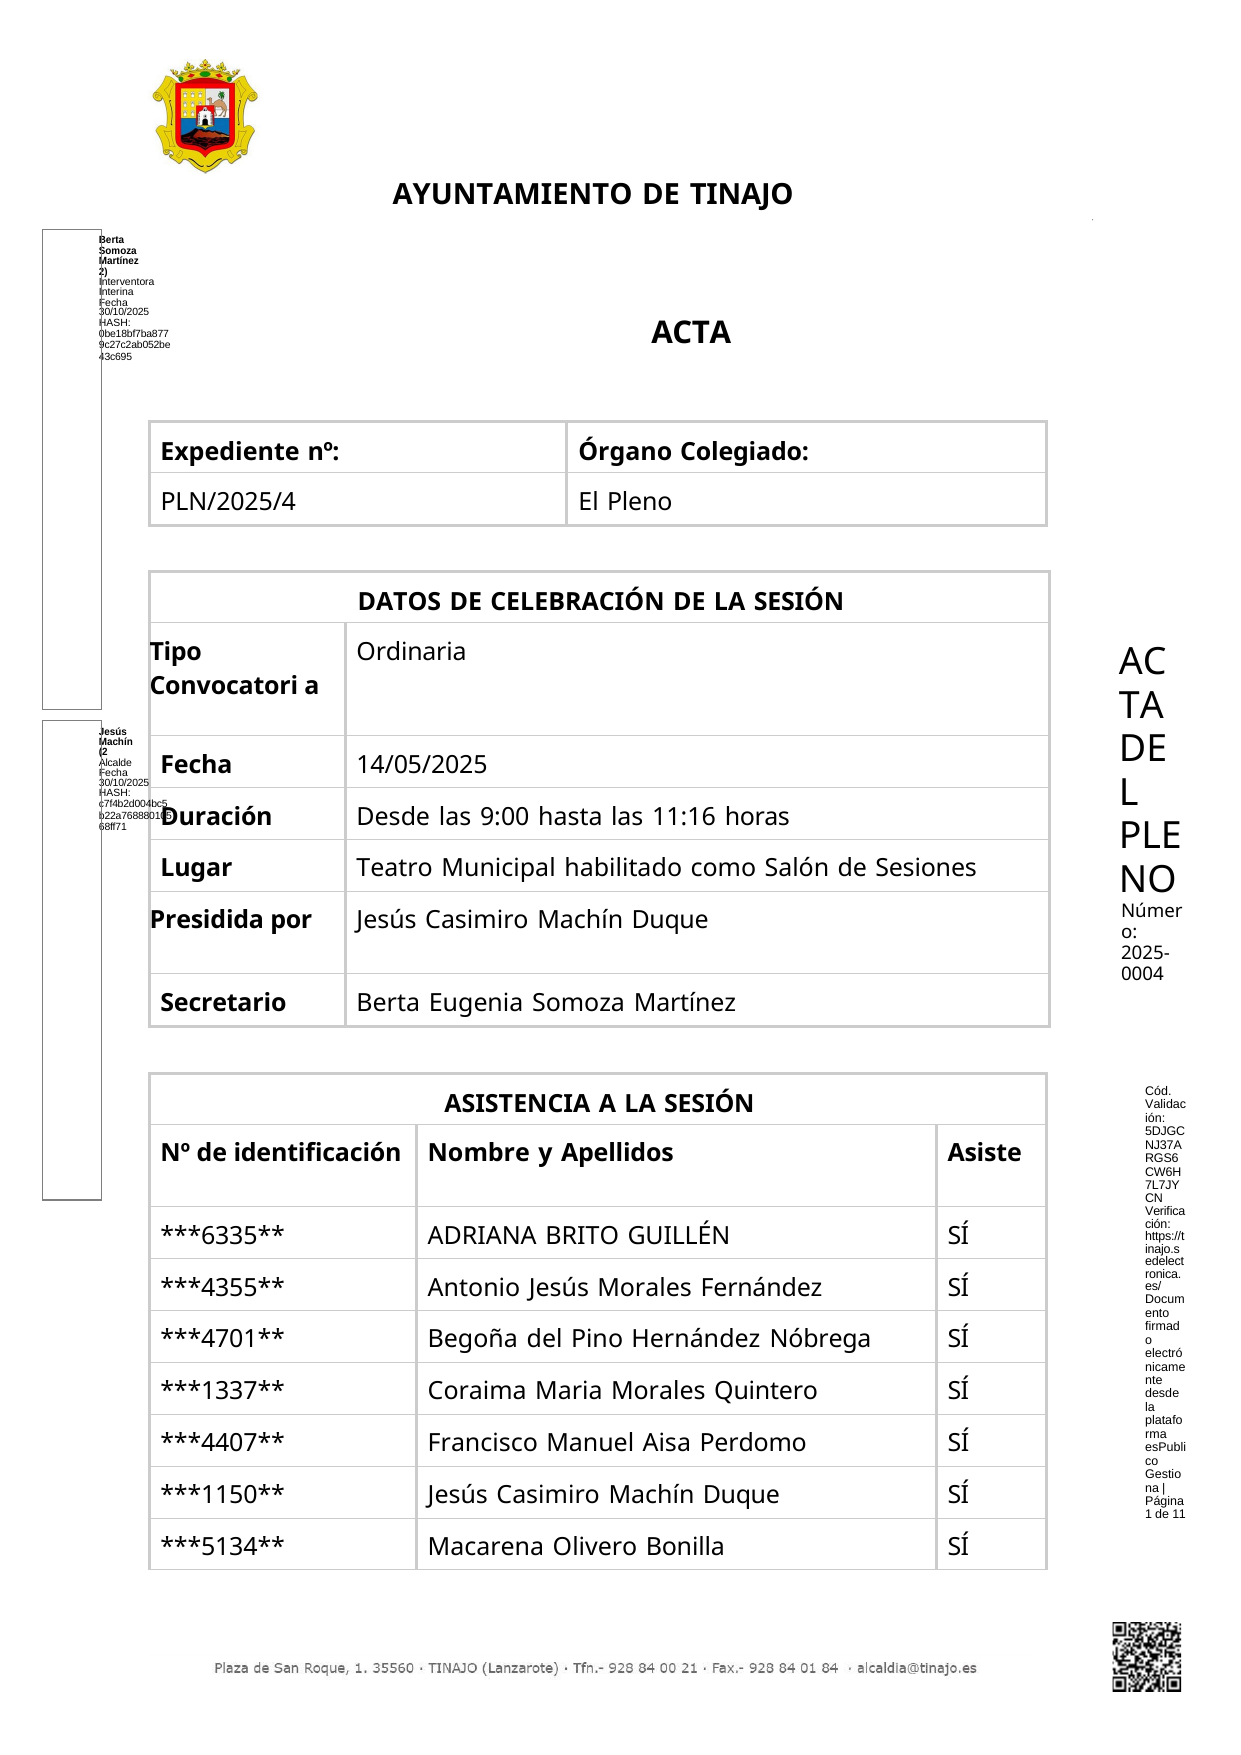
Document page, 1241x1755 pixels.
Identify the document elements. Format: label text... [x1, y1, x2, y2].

text Cód. Validación: 5DJGCNJ37ARGS6CW6H7L7JYCN [1145, 1085, 1186, 1206]
table_cell Macarena Olivero Bonilla [418, 1519, 935, 1569]
table_cell Nº de identificación [151, 1125, 415, 1206]
table_cell ***4701** [151, 1311, 415, 1362]
table_cell Asiste [938, 1125, 1045, 1206]
text Verificación: https://tinajo.sedelectronica.es/ [1145, 1206, 1186, 1293]
table_cell ***1150** [151, 1467, 415, 1517]
table_cell Tipo Convocatori a [151, 623, 344, 735]
table_cell El Pleno [568, 473, 1045, 524]
table_cell SÍ [938, 1519, 1045, 1569]
table_header Órgano Colegiado: [568, 423, 1045, 472]
table_cell Teatro Municipal habilitado como Salón de Sesiones [347, 840, 1048, 891]
text ACTA [644, 310, 739, 353]
table_cell Nombre y Apellidos [418, 1125, 935, 1206]
table_cell Francisco Manuel Aisa Perdomo [418, 1415, 935, 1466]
table_cell Jesús Casimiro Machín Duque [347, 892, 1048, 973]
table_cell Lugar [151, 840, 344, 891]
text Documento firmado electrónicamente desde la plataforma esPublico Gestiona | Página 1 de 11 [1145, 1293, 1186, 1522]
table_cell Fecha [151, 736, 344, 787]
text ACTA DEL PLENO [1119, 640, 1186, 901]
table_cell Berta Eugenia Somoza Martínez [347, 974, 1048, 1025]
table_cell Ordinaria [347, 623, 1048, 735]
table_cell Antonio Jesús Morales Fernández [418, 1259, 935, 1310]
table_cell SÍ [938, 1467, 1045, 1517]
table_cell SÍ [938, 1259, 1045, 1310]
table_header Expediente nº: [151, 423, 565, 472]
table_cell Jesús Casimiro Machín Duque [418, 1467, 935, 1517]
table_cell SÍ [938, 1415, 1045, 1466]
table_cell Secretario [151, 974, 344, 1025]
table_cell SÍ [938, 1207, 1045, 1258]
table_cell Presidida por [151, 892, 344, 973]
table_cell SÍ [938, 1311, 1045, 1362]
table_cell Desde las 9:00 hasta las 11:16 horas [347, 788, 1048, 839]
table_cell ***4407** [151, 1415, 415, 1466]
table_cell ***5134** [151, 1519, 415, 1569]
table_cell Duración [151, 788, 344, 839]
table_cell PLN/2025/4 [151, 473, 565, 524]
table_cell Coraima Maria Morales Quintero [418, 1363, 935, 1414]
table_cell SÍ [938, 1363, 1045, 1414]
table_cell Begoña del Pino Hernández Nóbrega [418, 1311, 935, 1362]
table_header ASISTENCIA A LA SESIÓN [151, 1075, 1045, 1124]
table_cell ***1337** [151, 1363, 415, 1414]
text Número: 2025-0004 Fecha: 30/10/2025 [1121, 901, 1186, 985]
table_cell ***4355** [151, 1259, 415, 1310]
table_cell 14/05/2025 [347, 736, 1048, 787]
table_header DATOS DE CELEBRACIÓN DE LA SESIÓN [151, 573, 1048, 622]
table_cell ***6335** [151, 1207, 415, 1258]
table_cell ADRIANA BRITO GUILLÉN [418, 1207, 935, 1258]
